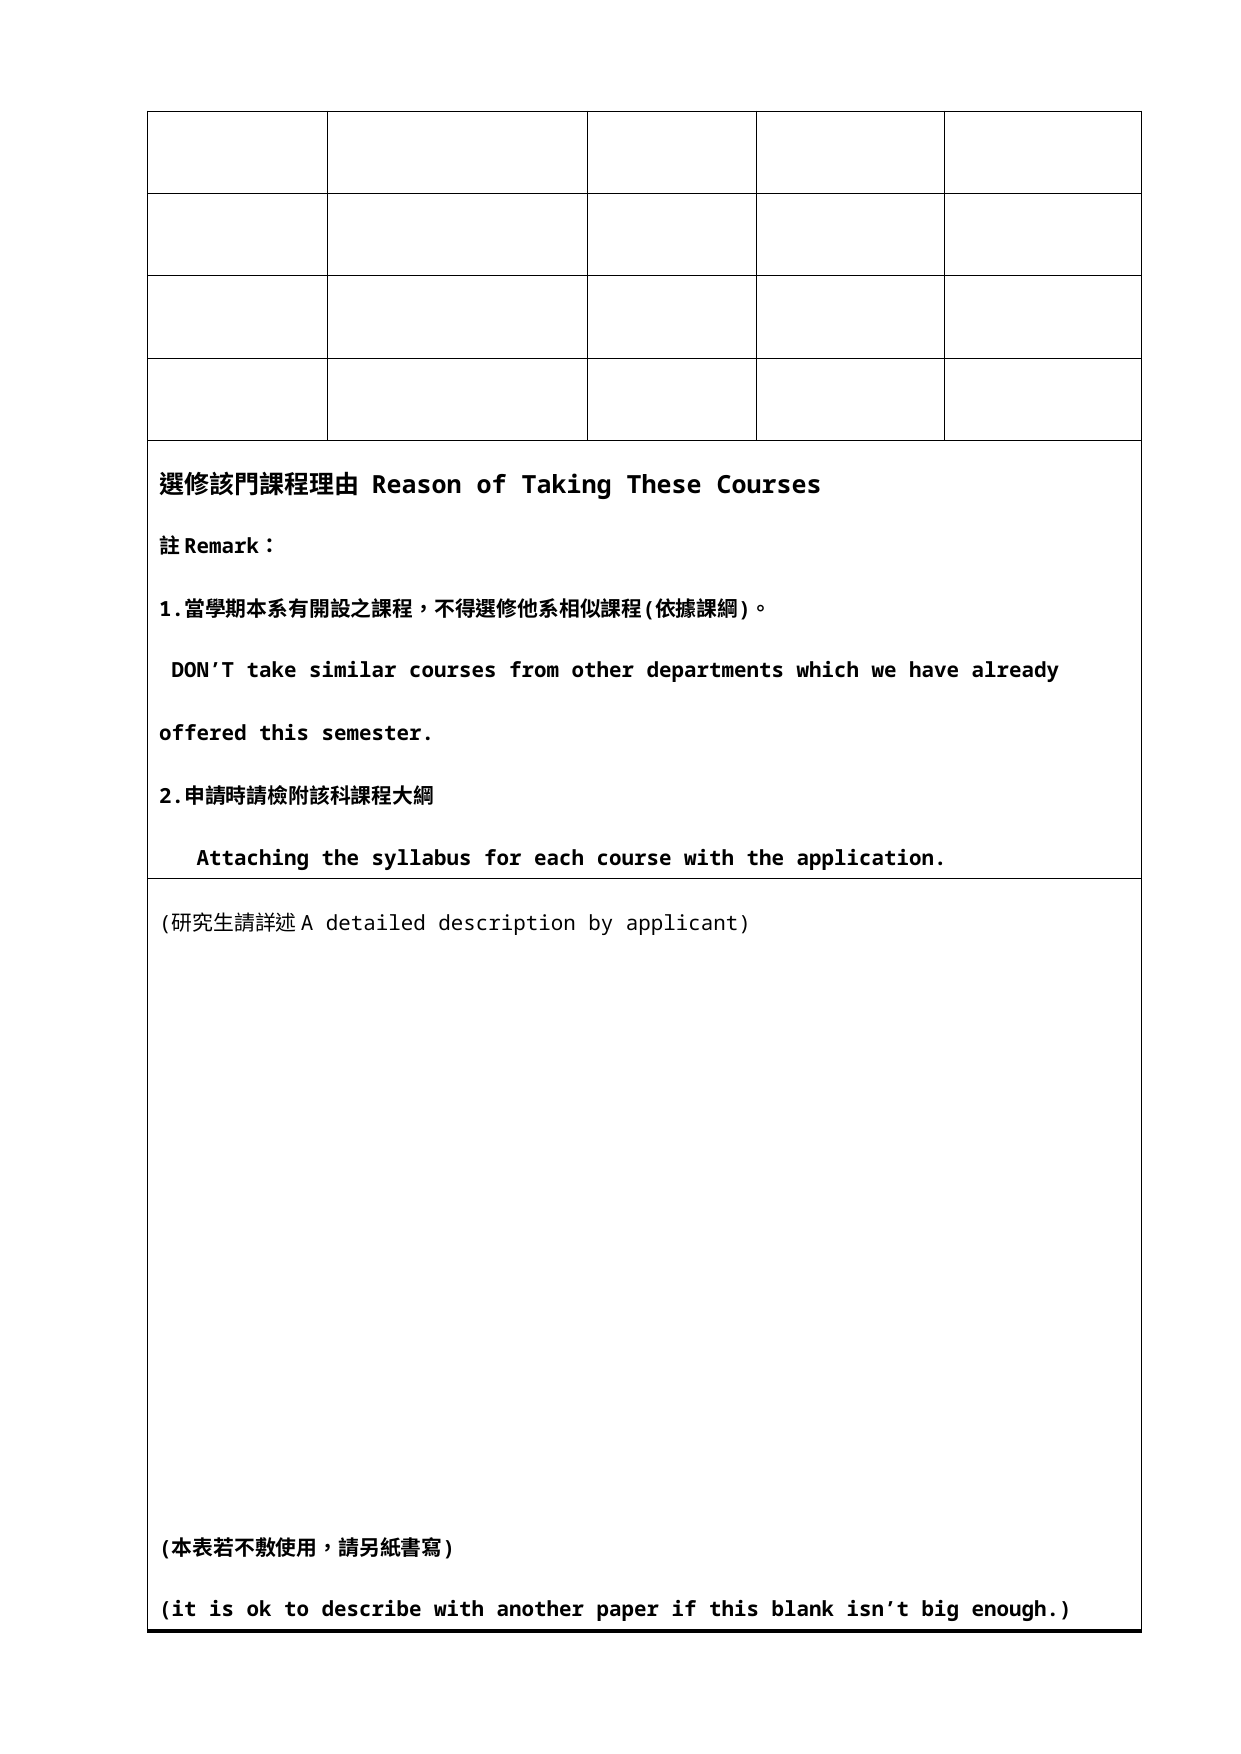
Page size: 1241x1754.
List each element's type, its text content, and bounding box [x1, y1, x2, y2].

table_cell [945, 112, 1141, 193]
table_cell [328, 359, 587, 440]
table_cell (研究生請詳述A detailed description by applicant) (本表若不敷使用，請另紙書寫) (it is ok to describe with another paper if this blank isn’t big enough.) [148, 879, 1141, 1629]
table_cell [945, 276, 1141, 357]
table_cell [757, 276, 944, 357]
table_cell [757, 112, 944, 193]
table_cell [588, 276, 756, 357]
table_cell [328, 194, 587, 275]
table_cell [148, 194, 327, 275]
table_cell 選修該門課程理由 Reason of Taking These Courses 註Remark： 1.當學期本系有開設之課程，不得選修他系相似課程(依據課綱)。 DON’T take similar courses from other departments which we have already offered this semester. 2.申請時請檢附該科課程大綱 Attaching the syllabus for each course with the application. [148, 441, 1141, 878]
table_cell [148, 276, 327, 357]
table_cell [588, 194, 756, 275]
table_cell [945, 359, 1141, 440]
table_cell [328, 112, 587, 193]
table_cell [588, 112, 756, 193]
table_cell [757, 194, 944, 275]
table_cell [328, 276, 587, 357]
table_cell [588, 359, 756, 440]
table_cell [945, 194, 1141, 275]
table_cell [757, 359, 944, 440]
table_cell [148, 112, 327, 193]
table_cell [148, 359, 327, 440]
